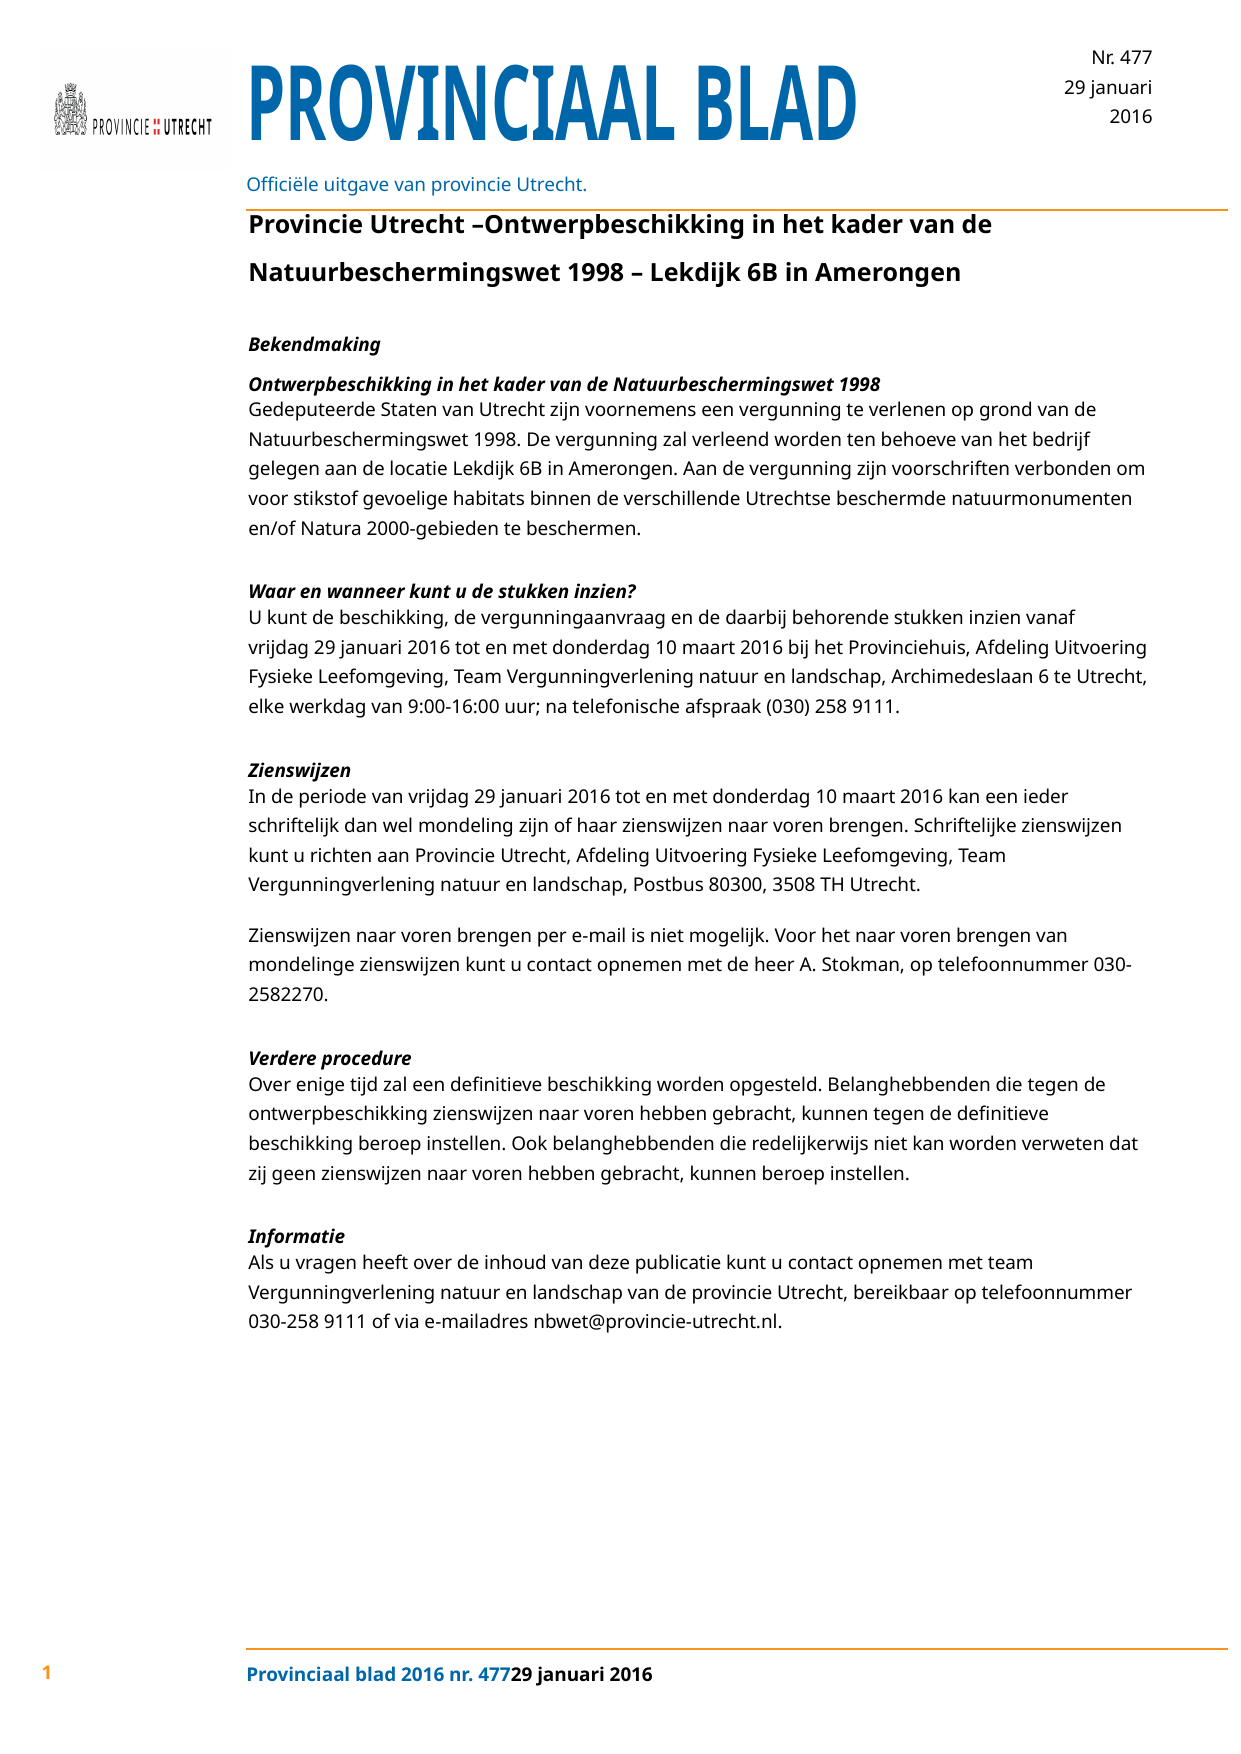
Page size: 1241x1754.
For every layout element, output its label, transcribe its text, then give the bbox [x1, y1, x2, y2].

text Provincie Utrecht –Ontwerpbeschikking in het kader van de Natuurbeschermingswet 1998 – Lekdijk 6B in Amerongen [248, 211, 1152, 288]
text Verdere procedure [248, 1045, 1152, 1071]
text Bekendmaking [248, 331, 1152, 357]
picture [41, 47, 231, 172]
text Over enige tijd zal een definitieve beschikking worden opgesteld. Belanghebbenden die tegen de ontwerpbeschikking zienswijzen naar voren hebben gebracht, kunnen tegen de definitieve beschikking beroep instellen. Ook belanghebbenden die redelijkerwijs niet kan worden verweten dat zij geen zienswijzen naar voren hebben gebracht, kunnen beroep instellen. [248, 1071, 1152, 1185]
text Informatie [248, 1224, 1152, 1249]
text U kunt de beschikking, de vergunningaanvraag en de daarbij behorende stukken inzien vanaf vrijdag 29 januari 2016 tot en met donderdag 10 maart 2016 bij het Provinciehuis, Afdeling Uitvoering Fysieke Leefomgeving, Team Vergunningverlening natuur en landschap, Archimedeslaan 6 te Utrecht, elke werkdag van 9:00-16:00 uur; na telefonische afspraak (030) 258 9111. [248, 604, 1152, 719]
text Gedeputeerde Staten van Utrecht zijn voornemens een vergunning te verlenen op grond van de Natuurbeschermingswet 1998. De vergunning zal verleend worden ten behoeve van het bedrijf gelegen aan de locatie Lekdijk 6B in Amerongen. Aan de vergunning zijn voorschriften verbonden om voor stikstof gevoelige habitats binnen de verschillende Utrechtse beschermde natuurmonumenten en/of Natura 2000-gebieden te beschermen. [248, 396, 1152, 541]
text Ontwerpbeschikking in het kader van de Natuurbeschermingswet 1998 [248, 371, 1152, 396]
text Waar en wanneer kunt u de stukken inzien? [248, 579, 1152, 604]
text Zienswijzen [248, 757, 1152, 783]
text Zienswijzen naar voren brengen per e-mail is niet mogelijk. Voor het naar voren brengen van mondelinge zienswijzen kunt u contact opnemen met de heer A. Stokman, op telefoonnummer 030-2582270. [248, 922, 1152, 1007]
text Als u vragen heeft over de inhoud van deze publicatie kunt u contact opnemen met team Vergunningverlening natuur en landschap van de provincie Utrecht, bereikbaar op telefoonnummer 030-258 9111 of via e-mailadres nbwet@provincie-utrecht.nl. [248, 1249, 1152, 1334]
text In de periode van vrijdag 29 januari 2016 tot en met donderdag 10 maart 2016 kan een ieder schriftelijk dan wel mondeling zijn of haar zienswijzen naar voren brengen. Schriftelijke zienswijzen kunt u richten aan Provincie Utrecht, Afdeling Uitvoering Fysieke Leefomgeving, Team Vergunningverlening natuur en landschap, Postbus 80300, 3508 TH Utrecht. [248, 783, 1152, 897]
